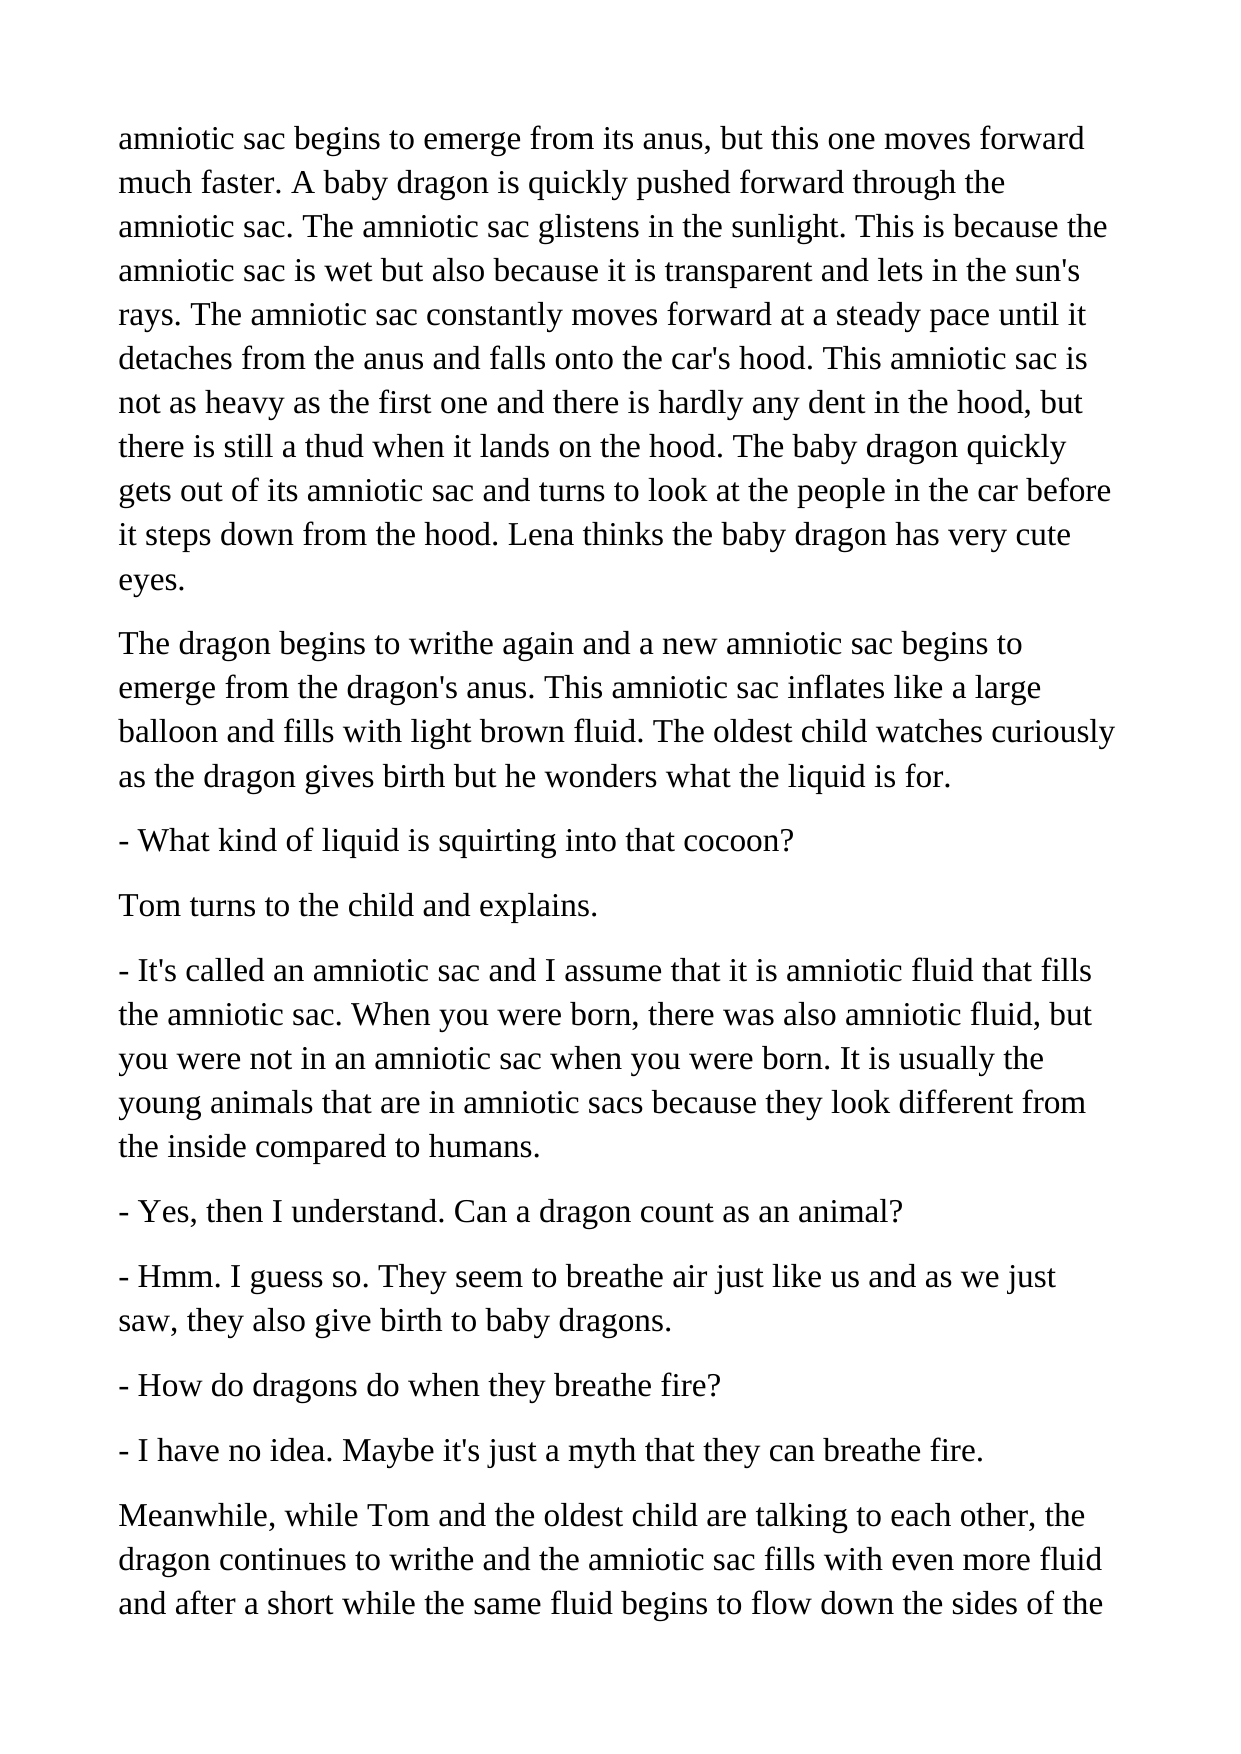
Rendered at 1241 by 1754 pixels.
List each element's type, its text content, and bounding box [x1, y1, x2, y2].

text amniotic sac begins to emerge from its anus, but this one moves forward much faster. A baby dragon is quickly pushed forward through the amniotic sac. The amniotic sac glistens in the sunlight. This is because the amniotic sac is wet but also because it is transparent and lets in the sun's rays. The amniotic sac constantly moves forward at a steady pace until it detaches from the anus and falls onto the car's hood. This amniotic sac is not as heavy as the first one and there is hardly any dent in the hood, but there is still a thud when it lands on the hood. The baby dragon quickly gets out of its amniotic sac and turns to look at the people in the car before it steps down from the hood. Lena thinks the baby dragon has very cute eyes. [118, 118, 1122, 597]
text - What kind of liquid is squirting into that cocoon? [118, 821, 1122, 859]
text - It's called an amniotic sac and I assume that it is amniotic fluid that fills the amniotic sac. When you were born, there was also amniotic fluid, but you were not in an amniotic sac when you were born. It is usually the young animals that are in amniotic sacs because they look different from the inside compared to humans. [118, 951, 1122, 1165]
text The dragon begins to writhe again and a new amniotic sac begins to emerge from the dragon's anus. This amniotic sac inflates like a large balloon and fills with light brown fluid. The oldest child watches curiously as the dragon gives birth but he wonders what the liquid is for. [118, 624, 1122, 794]
text - Yes, then I understand. Can a dragon count as an animal? [118, 1192, 1122, 1230]
text Meanwhile, while Tom and the oldest child are talking to each other, the dragon continues to writhe and the amniotic sac fills with even more fluid and after a short while the same fluid begins to flow down the sides of the [118, 1495, 1122, 1622]
text Tom turns to the child and explains. [118, 886, 1122, 924]
text - Hmm. I guess so. They seem to breathe air just like us and as we just saw, they also give birth to baby dragons. [118, 1257, 1122, 1339]
text - How do dragons do when they breathe fire? [118, 1366, 1122, 1404]
text - I have no idea. Maybe it's just a myth that they can breathe fire. [118, 1430, 1122, 1469]
